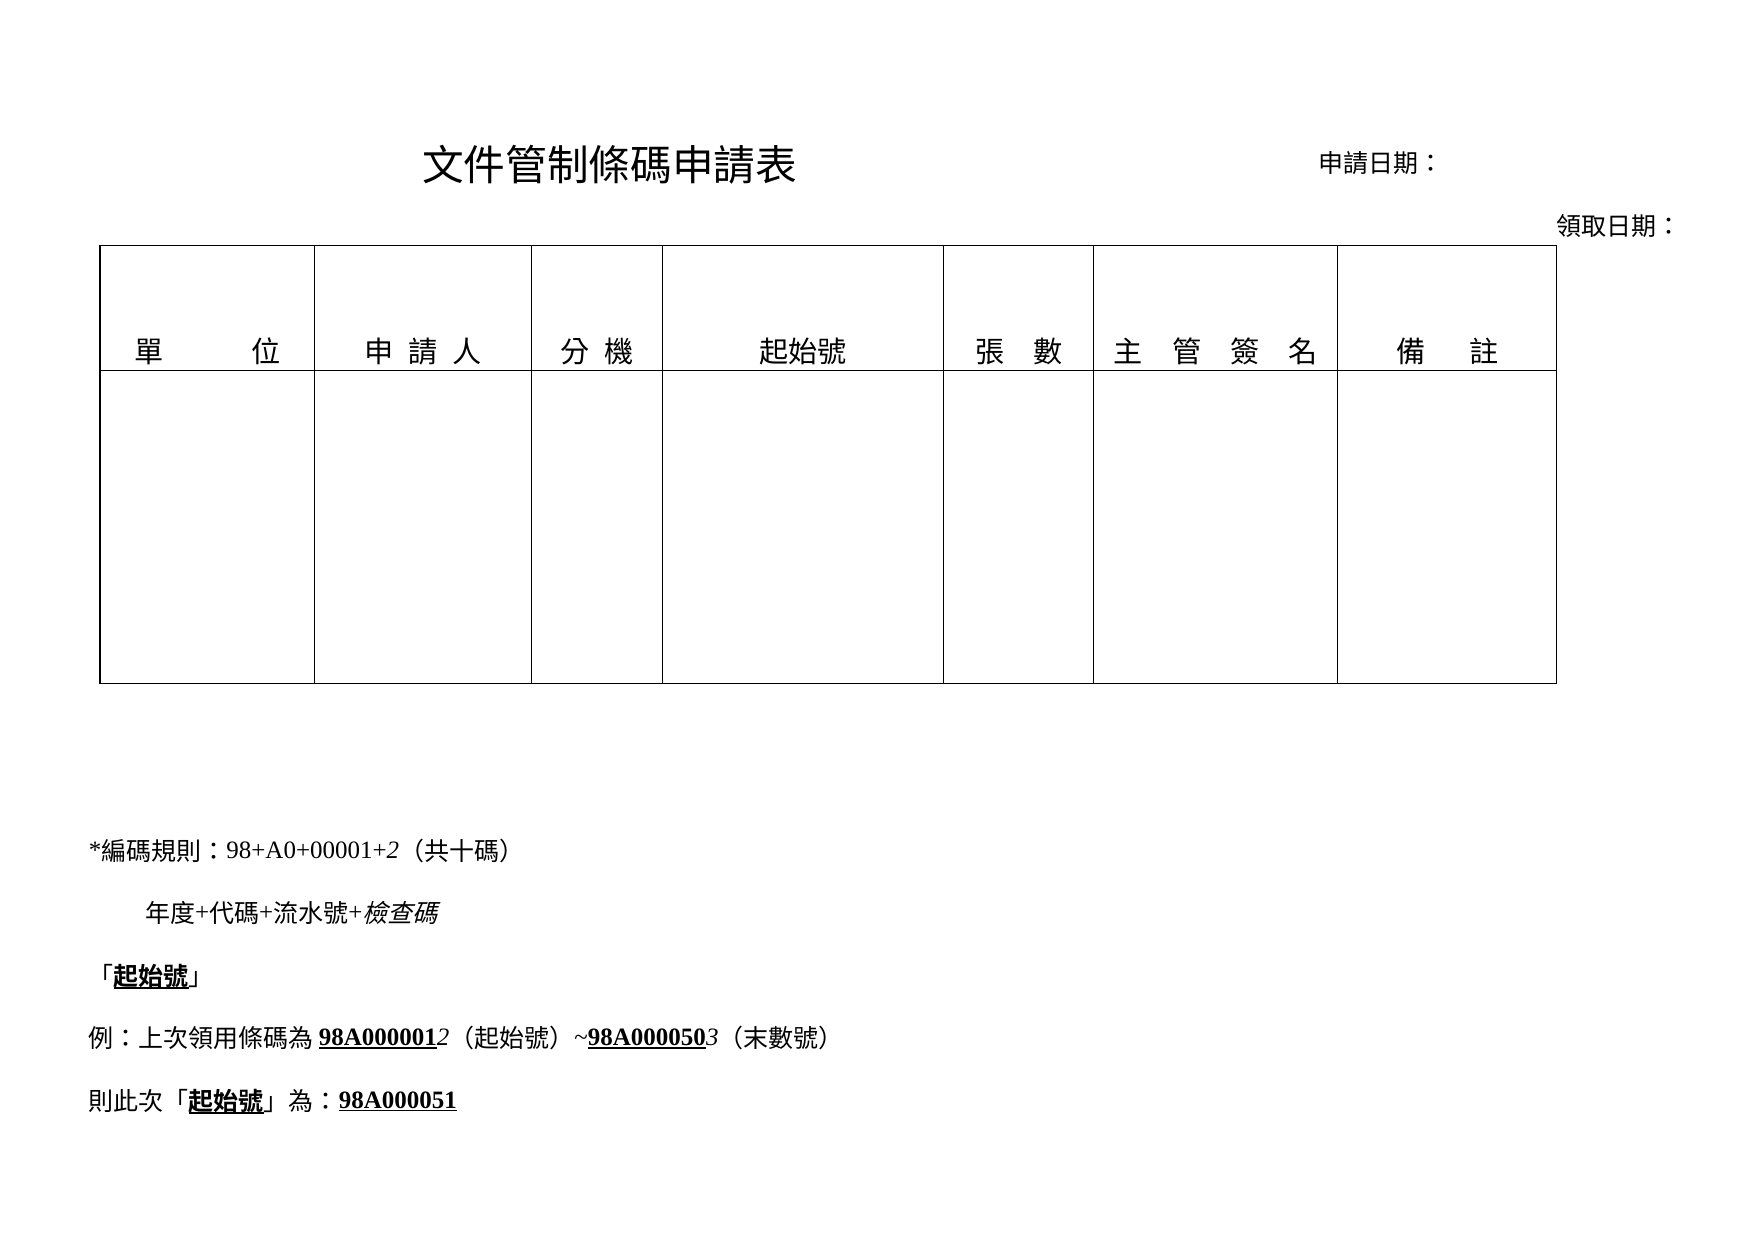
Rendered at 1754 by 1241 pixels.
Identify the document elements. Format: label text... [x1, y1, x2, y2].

table_cell [532, 371, 662, 683]
text 例：上次領用條碼為98A0000012（起始號）~98A0000503（末數號） [89, 995, 1665, 1058]
table_cell [101, 371, 314, 683]
text 則此次「起始號」為：98A000051 [89, 1058, 1665, 1120]
table_header 單 位 [101, 246, 314, 370]
table_header 起始號 [663, 246, 943, 370]
table_cell [1094, 371, 1337, 683]
text 文件管制條碼申請表 申請日期： [89, 120, 1665, 183]
table_cell [315, 371, 531, 683]
text 年度+代碼+流水號+檢查碼 [89, 870, 1665, 933]
text 領取日期： [89, 183, 1665, 245]
table_cell [944, 371, 1093, 683]
table_cell [663, 371, 943, 683]
table_header 張 數 [944, 246, 1093, 370]
table_cell [1338, 371, 1556, 683]
table_header 主 管 簽 名 [1094, 246, 1337, 370]
table_header 分 機 [532, 246, 662, 370]
text *編碼規則：98+A0+00001+2（共十碼） [89, 808, 1665, 870]
table_header 申 請 人 [315, 246, 531, 370]
table_header 備 註 [1338, 246, 1556, 370]
text 「起始號」 [89, 933, 1665, 995]
